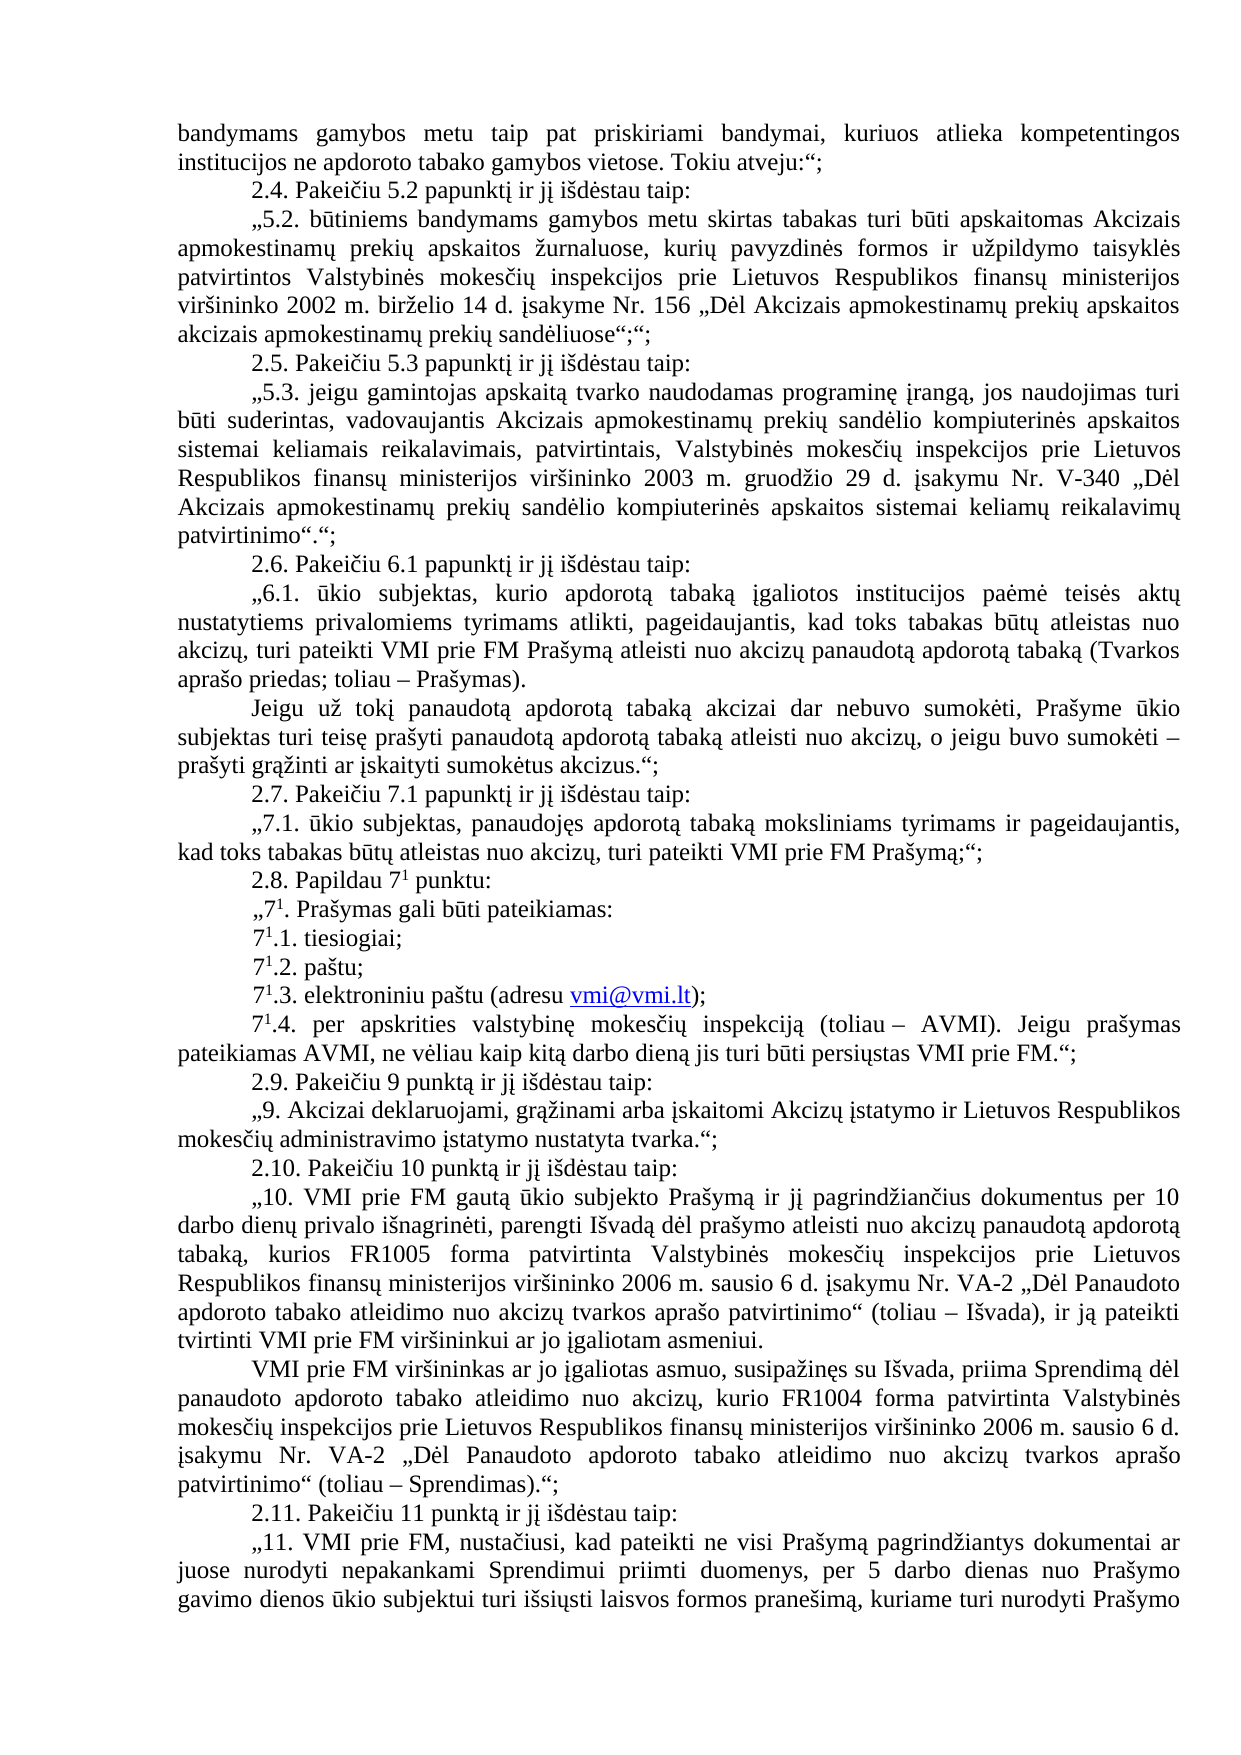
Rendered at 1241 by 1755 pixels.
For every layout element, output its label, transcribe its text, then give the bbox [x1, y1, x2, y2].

text 2.11. Pakeičiu 11 punktą ir jį išdėstau taip: [177, 1498, 1181, 1527]
text „10. VMI prie FM gautą ūkio subjekto Prašymą ir jį pagrindžiančius dokumentus per 10 darbo dienų privalo išnagrinėti, parengti Išvadą dėl prašymo atleisti nuo akcizų panaudotą apdorotą tabaką, kurios FR1005 forma patvirtinta Valstybinės mokesčių inspekcijos prie Lietuvos Respublikos finansų ministerijos viršininko 2006 m. sausio 6 d. įsakymu Nr. VA-2 „Dėl Panaudoto apdoroto tabako atleidimo nuo akcizų tvarkos aprašo patvirtinimo“ (toliau – Išvada), ir ją pateikti tvirtinti VMI prie FM viršininkui ar jo įgaliotam asmeniui. [177, 1182, 1181, 1354]
text 71.2. paštu; [177, 952, 1181, 981]
text 71.3. elektroniniu paštu (adresu vmi@vmi.lt); [177, 981, 1181, 1009]
text 2.9. Pakeičiu 9 punktą ir jį išdėstau taip: [177, 1067, 1181, 1096]
text 2.6. Pakeičiu 6.1 papunktį ir jį išdėstau taip: [177, 549, 1181, 578]
text 2.7. Pakeičiu 7.1 papunktį ir jį išdėstau taip: [177, 779, 1181, 808]
text VMI prie FM viršininkas ar jo įgaliotas asmuo, susipažinęs su Išvada, priima Sprendimą dėl panaudoto apdoroto tabako atleidimo nuo akcizų, kurio FR1004 forma patvirtinta Valstybinės mokesčių inspekcijos prie Lietuvos Respublikos finansų ministerijos viršininko 2006 m. sausio 6 d. įsakymu Nr. VA-2 „Dėl Panaudoto apdoroto tabako atleidimo nuo akcizų tvarkos aprašo patvirtinimo“ (toliau – Sprendimas).“; [177, 1354, 1181, 1498]
text 2.10. Pakeičiu 10 punktą ir jį išdėstau taip: [177, 1153, 1181, 1182]
text „6.1. ūkio subjektas, kurio apdorotą tabaką įgaliotos institucijos paėmė teisės aktų nustatytiems privalomiems tyrimams atlikti, pageidaujantis, kad toks tabakas būtų atleistas nuo akcizų, turi pateikti VMI prie FM Prašymą atleisti nuo akcizų panaudotą apdorotą tabaką (Tvarkos aprašo priedas; toliau – Prašymas). [177, 578, 1181, 693]
text „7.1. ūkio subjektas, panaudojęs apdorotą tabaką moksliniams tyrimams ir pageidaujantis, kad toks tabakas būtų atleistas nuo akcizų, turi pateikti VMI prie FM Prašymą;“; [177, 808, 1181, 866]
text „5.3. jeigu gamintojas apskaitą tvarko naudodamas programinę įrangą, jos naudojimas turi būti suderintas, vadovaujantis Akcizais apmokestinamų prekių sandėlio kompiuterinės apskaitos sistemai keliamais reikalavimais, patvirtintais, Valstybinės mokesčių inspekcijos prie Lietuvos Respublikos finansų ministerijos viršininko 2003 m. gruodžio 29 d. įsakymu Nr. V-340 „Dėl Akcizais apmokestinamų prekių sandėlio kompiuterinės apskaitos sistemai keliamų reikalavimų patvirtinimo“.“; [177, 377, 1181, 549]
text „5.2. būtiniems bandymams gamybos metu skirtas tabakas turi būti apskaitomas Akcizais apmokestinamų prekių apskaitos žurnaluose, kurių pavyzdinės formos ir užpildymo taisyklės patvirtintos Valstybinės mokesčių inspekcijos prie Lietuvos Respublikos finansų ministerijos viršininko 2002 m. birželio 14 d. įsakyme Nr. 156 „Dėl Akcizais apmokestinamų prekių apskaitos akcizais apmokestinamų prekių sandėliuose“;“; [177, 204, 1181, 348]
text „9. Akcizai deklaruojami, grąžinami arba įskaitomi Akcizų įstatymo ir Lietuvos Respublikos mokesčių administravimo įstatymo nustatyta tvarka.“; [177, 1096, 1181, 1153]
text 2.8. Papildau 71 punktu: [177, 866, 1181, 894]
text bandymams gamybos metu taip pat priskiriami bandymai, kuriuos atlieka kompetentingos institucijos ne apdoroto tabako gamybos vietose. Tokiu atveju:“; [177, 118, 1181, 176]
text 71.1. tiesiogiai; [177, 923, 1181, 952]
text Jeigu už tokį panaudotą apdorotą tabaką akcizai dar nebuvo sumokėti, Prašyme ūkio subjektas turi teisę prašyti panaudotą apdorotą tabaką atleisti nuo akcizų, o jeigu buvo sumokėti – prašyti grąžinti ar įskaityti sumokėtus akcizus.“; [177, 693, 1181, 779]
text „71. Prašymas gali būti pateikiamas: [177, 894, 1181, 923]
text 2.4. Pakeičiu 5.2 papunktį ir jį išdėstau taip: [177, 176, 1181, 204]
text 2.5. Pakeičiu 5.3 papunktį ir jį išdėstau taip: [177, 348, 1181, 377]
text „11. VMI prie FM, nustačiusi, kad pateikti ne visi Prašymą pagrindžiantys dokumentai ar juose nurodyti nepakankami Sprendimui priimti duomenys, per 5 darbo dienas nuo Prašymo gavimo dienos ūkio subjektui turi išsiųsti laisvos formos pranešimą, kuriame turi nurodyti Prašymo [177, 1527, 1181, 1613]
text 71.4. per apskrities valstybinę mokesčių inspekciją (toliau – AVMI). Jeigu prašymas pateikiamas AVMI, ne vėliau kaip kitą darbo dieną jis turi būti persiųstas VMI prie FM.“; [177, 1009, 1181, 1067]
